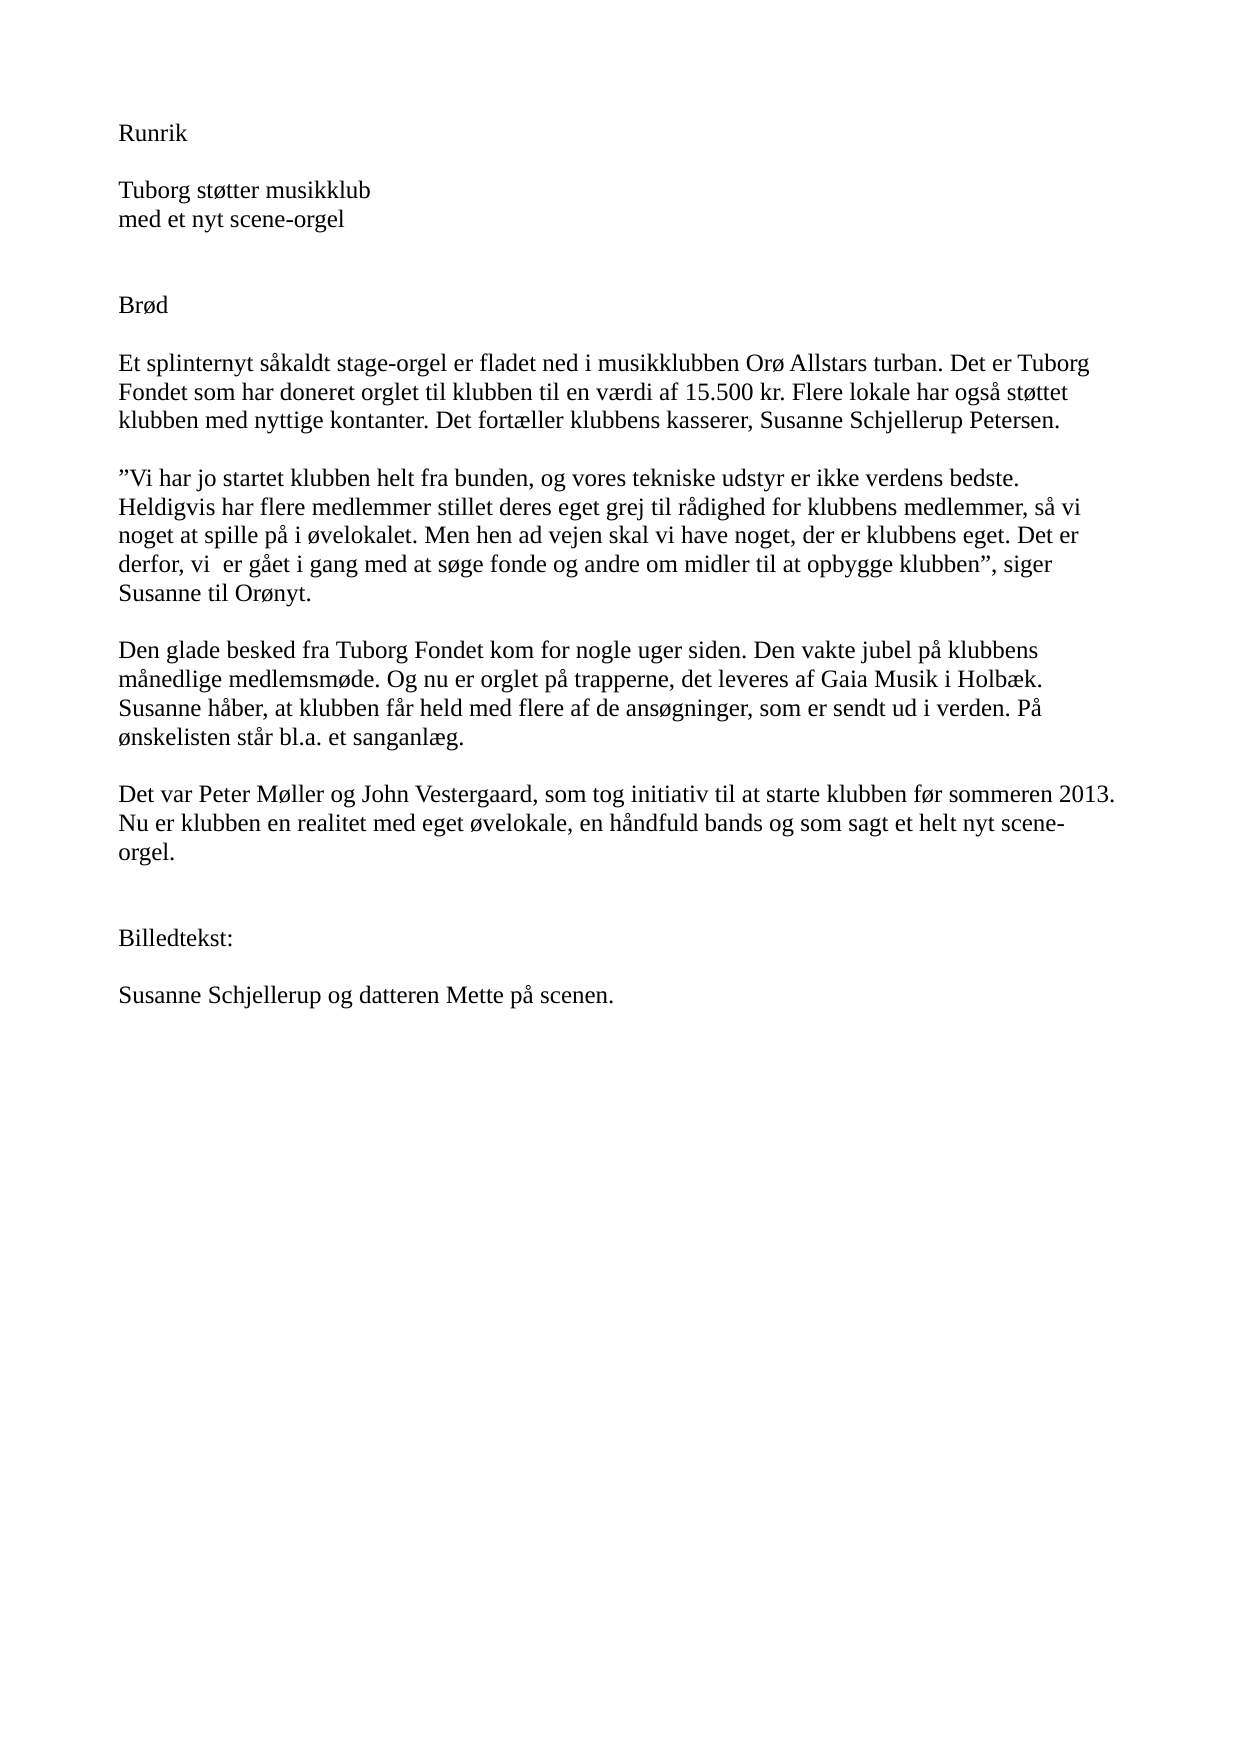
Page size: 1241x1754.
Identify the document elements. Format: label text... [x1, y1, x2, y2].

text Billedtekst: [118, 923, 1122, 952]
text Det var Peter Møller og John Vestergaard, som tog initiativ til at starte klubben før sommeren 2013. Nu er klubben en realitet med eget øvelokale, en håndfuld bands og som sagt et helt nyt scene-orgel. [118, 779, 1122, 866]
text Runrik [118, 118, 1122, 147]
text ”Vi har jo startet klubben helt fra bunden, og vores tekniske udstyr er ikke verdens bedste. Heldigvis har flere medlemmer stillet deres eget grej til rådighed for klubbens medlemmer, så vi noget at spille på i øvelokalet. Men hen ad vejen skal vi have noget, der er klubbens eget. Det er derfor, vi er gået i gang med at søge fonde og andre om midler til at opbygge klubben”, siger Susanne til Orønyt. [118, 463, 1122, 607]
text med et nyt scene-orgel [118, 204, 1122, 233]
text Et splinternyt såkaldt stage-orgel er fladet ned i musikklubben Orø Allstars turban. Det er Tuborg Fondet som har doneret orglet til klubben til en værdi af 15.500 kr. Flere lokale har også støttet klubben med nyttige kontanter. Det fortæller klubbens kasserer, Susanne Schjellerup Petersen. [118, 348, 1122, 434]
text Tuborg støtter musikklub [118, 176, 1122, 204]
text Den glade besked fra Tuborg Fondet kom for nogle uger siden. Den vakte jubel på klubbens månedlige medlemsmøde. Og nu er orglet på trapperne, det leveres af Gaia Musik i Holbæk. [118, 636, 1122, 693]
text Brød [118, 291, 1122, 319]
text Susanne Schjellerup og datteren Mette på scenen. [118, 981, 1122, 1009]
text Susanne håber, at klubben får held med flere af de ansøgninger, som er sendt ud i verden. På ønskelisten står bl.a. et sanganlæg. [118, 693, 1122, 751]
